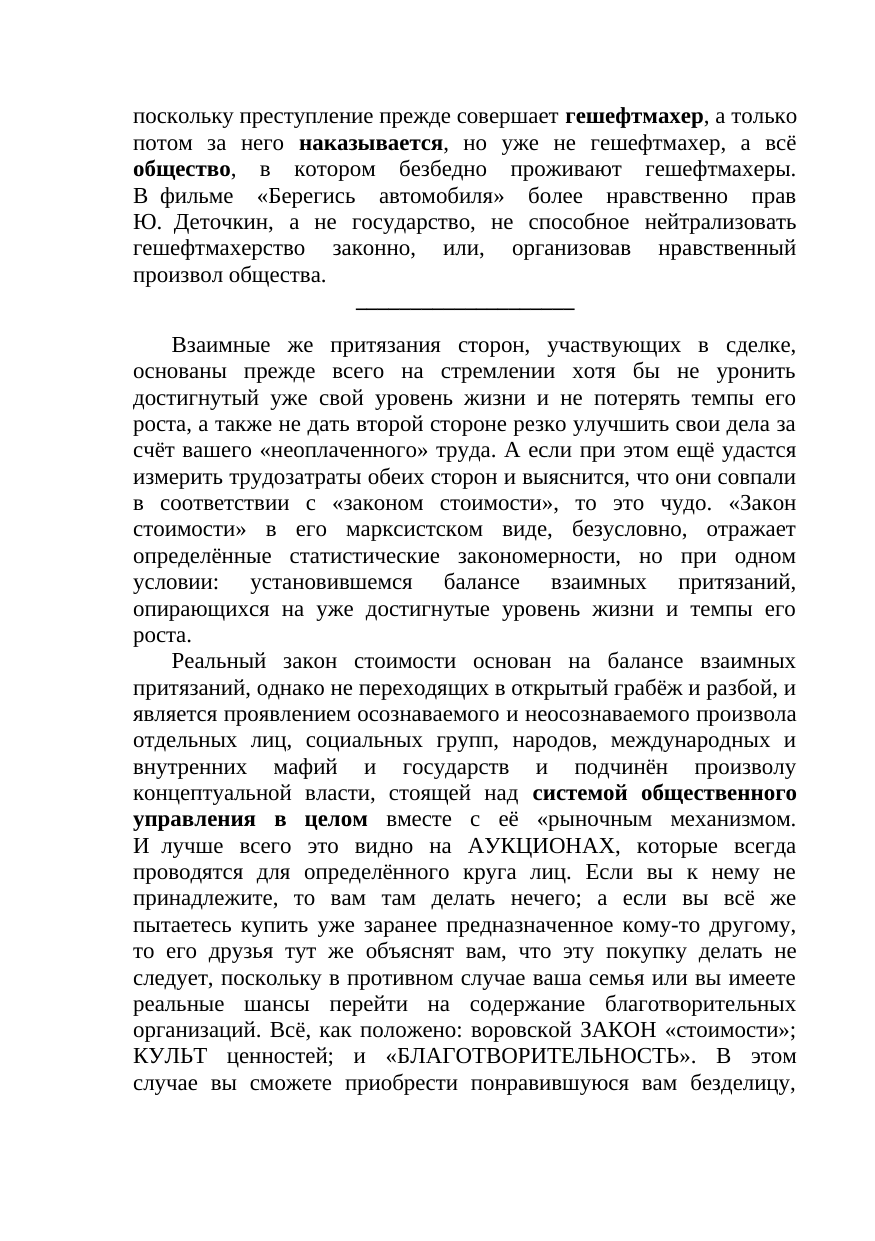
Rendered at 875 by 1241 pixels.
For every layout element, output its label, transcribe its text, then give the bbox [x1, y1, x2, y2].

text Взаимные же притязания сторон, участвующих в сделке, основаны прежде всего на стремлении хотя бы не уронить достигнутый уже свой уровень жизни и не потерять темпы его роста, а также не дать второй стороне резко улучшить свои дела за счёт вашего «неоплаченного» труда. А если при этом ещё удастся измерить трудозатраты обеих сторон и выяснится, что они совпали в соответствии с «законом стоимости», то это чудо. «Закон стоимости» в его марксистском виде, безусловно, отражает определённые статистические закономерности, но при одном условии: установившемся балансе взаимных притязаний, опирающихся на уже достигнутые уровень жизни и темпы его роста. [133, 331, 797, 647]
text поскольку преступление прежде совершает гешефтмахер, а только потом за него наказывается, но уже не гешефтмахер, а всё общество, в котором безбедно проживают гешефтмахеры. В фильме «Берегись автомобиля» более нравственно прав Ю. Деточкин, а не государство, не способное нейтрализовать гешефтмахерство законно, или, организовав нравственный произвол общества. [133, 103, 797, 287]
text Реальный закон стоимости основан на балансе взаимных притязаний, однако не переходящих в открытый грабёж и разбой, и является проявлением осознаваемого и неосознаваемого произвола отдельных лиц, социальных групп, народов, международных и внутренних мафий и государств и подчинён произволу концептуальной власти, стоящей над системой общественного управления в целом вместе с её «рыночным механизмом. И лучше всего это видно на АУКЦИОНАХ, которые всегда проводятся для определённого круга лиц. Если вы к нему не принадлежите, то вам там делать нечего; а если вы всё же пытаетесь купить уже заранее предназначенное кому-то другому, то его друзья тут же объяснят вам, что эту покупку делать не следует, поскольку в противном случае ваша семья или вы имеете реальные шансы перейти на содержание благотворительных организаций. Всё, как положено: воровской ЗАКОН «стоимости»; КУЛЬТ ценностей; и «БЛАГОТВОРИТЕЛЬНОСТЬ». В этом случае вы сможете приобрести понравившуюся вам безделицу, [133, 647, 797, 1095]
text ____________________ [133, 287, 797, 312]
